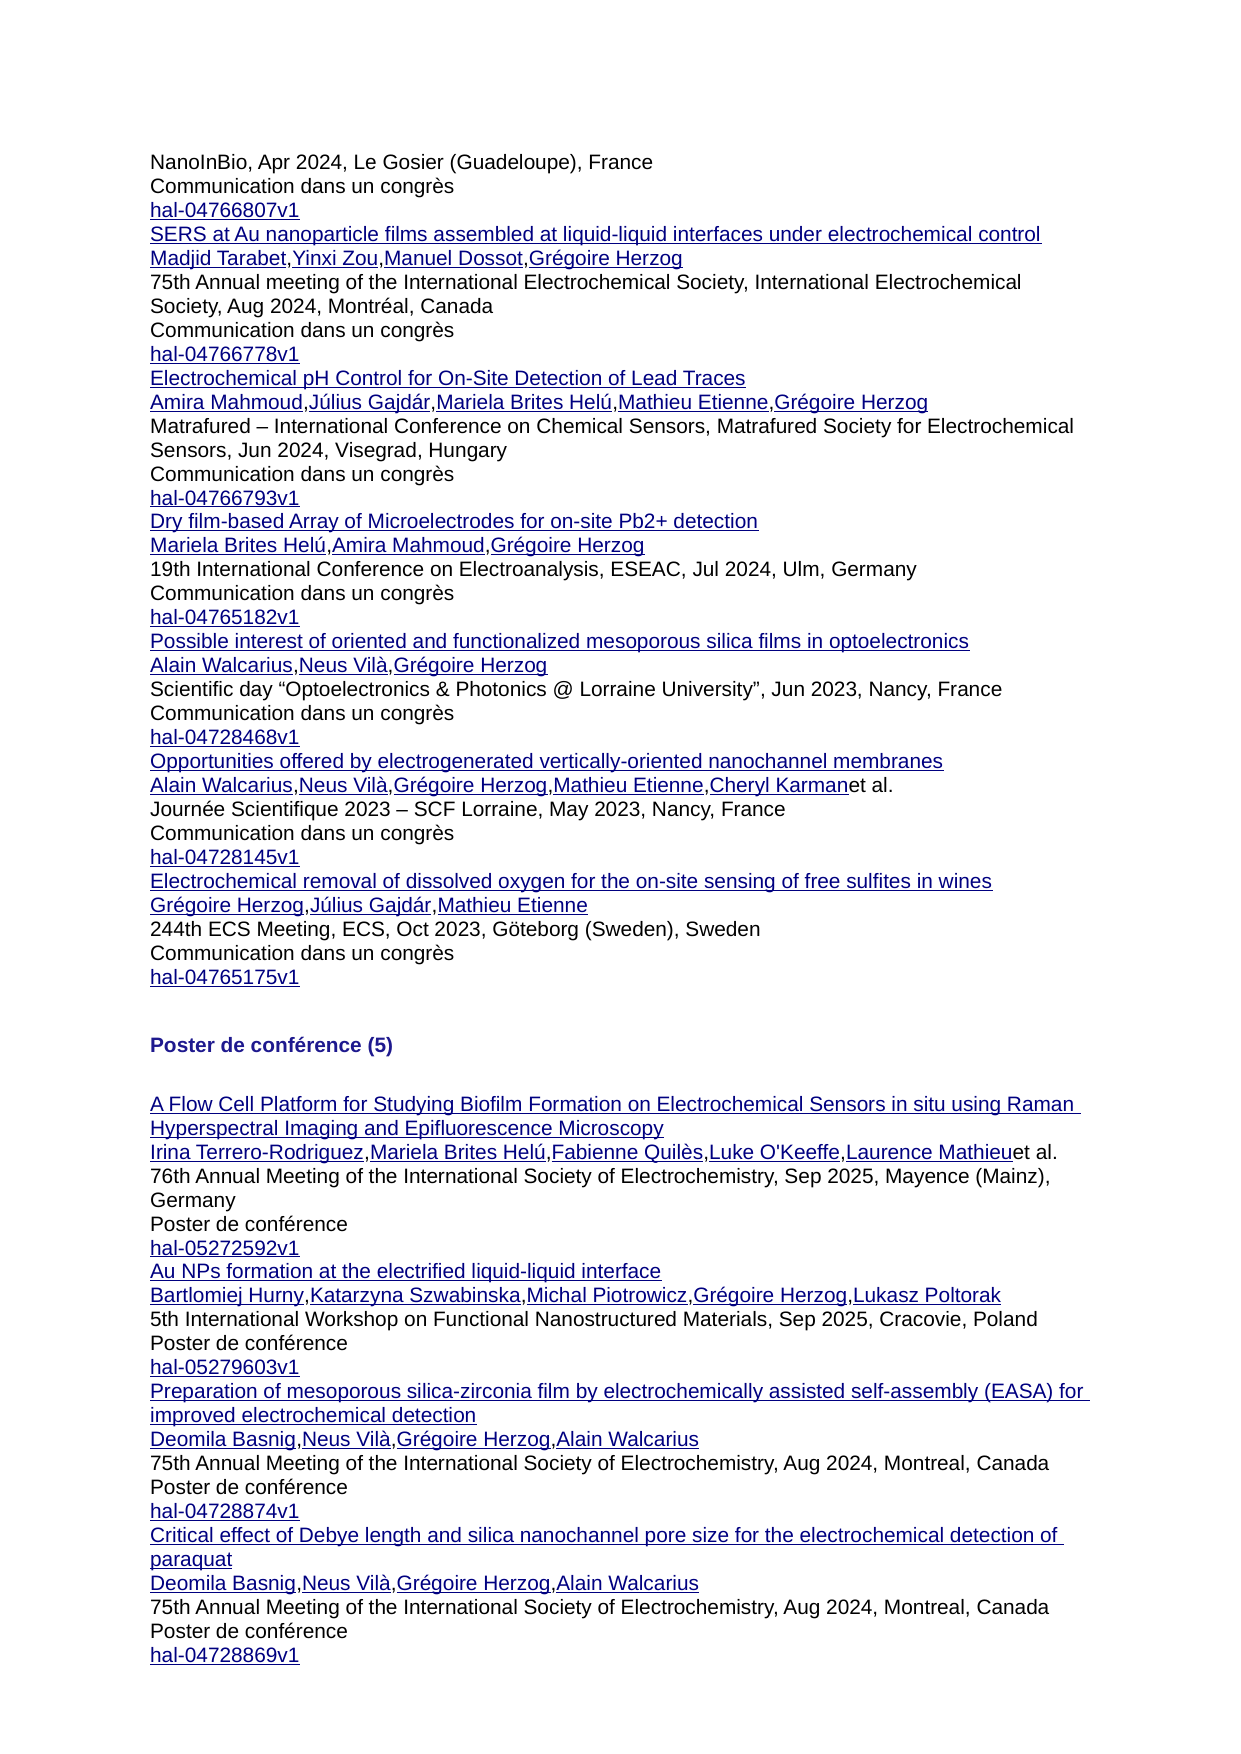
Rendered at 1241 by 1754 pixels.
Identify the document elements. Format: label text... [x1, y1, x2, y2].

table_cell Electrochemical pH Control for On-Site Detection of Lead Traces Amira Mahmoud,Július Gajdár,Mariela Brites Helú,Mathieu Etienne,Grégoire Herzog Matrafured – International Conference on Chemical Sensors, Matrafured Society for Electrochemical Sensors, Jun 2024, Visegrad, Hungary Communication dans un congrès hal-04766793v1 [150, 366, 1090, 509]
table_cell Dry film-based Array of Microelectrodes for on-site Pb2+ detection Mariela Brites Helú,Amira Mahmoud,Grégoire Herzog 19th International Conference on Electroanalysis, ESEAC, Jul 2024, Ulm, Germany Communication dans un congrès hal-04765182v1 [150, 509, 1090, 629]
table_cell Electrochemical removal of dissolved oxygen for the on-site sensing of free sulfites in wines Grégoire Herzog,Július Gajdár,Mathieu Etienne 244th ECS Meeting, ECS, Oct 2023, Göteborg (Sweden), Sweden Communication dans un congrès hal-04765175v1 [150, 869, 1090, 988]
table_cell NanoInBio, Apr 2024, Le Gosier (Guadeloupe), France Communication dans un congrès hal-04766807v1 [150, 150, 1090, 222]
table_cell improved electrochemical detection Deomila Basnig,Neus Vilà,Grégoire Herzog,Alain Walcarius 75th Annual Meeting of the International Society of Electrochemistry, Aug 2024, Montreal, Canada Poster de conférence hal-04728874v1 [150, 1401, 1090, 1523]
table_cell Critical effect of Debye length and silica nanochannel pore size for the electrochemical detection of paraquat Deomila Basnig,Neus Vilà,Grégoire Herzog,Alain Walcarius 75th Annual Meeting of the International Society of Electrochemistry, Aug 2024, Montreal, Canada Poster de conférence hal-04728869v1 [150, 1523, 1090, 1667]
table_cell Opportunities offered by electrogenerated vertically-oriented nanochannel membranes Alain Walcarius,Neus Vilà,Grégoire Herzog,Mathieu Etienne,Cheryl Karmanet al. Journée Scientifique 2023 – SCF Lorraine, May 2023, Nancy, France Communication dans un congrès hal-04728145v1 [150, 749, 1090, 869]
subtitle Poster de conférence (5) [150, 1033, 1090, 1057]
table_header A Flow Cell Platform for Studying Biofilm Formation on Electrochemical Sensors in situ using Raman Hyperspectral Imaging and Epifluorescence Microscopy Irina Terrero-Rodriguez,Mariela Brites Helú,Fabienne Quilès,Luke O'Keeffe,Laurence Mathieuet al. 76th Annual Meeting of the International Society of Electrochemistry, Sep 2025, Mayence (Mainz), Germany Poster de conférence hal-05272592v1 [150, 1092, 1090, 1259]
table_cell Preparation of mesoporous silica-zirconia film by electrochemically assisted self-assembly (EASA) for [150, 1379, 1090, 1400]
table_cell Au NPs formation at the electrified liquid-liquid interface Bartlomiej Hurny,Katarzyna Szwabinska,Michal Piotrowicz,Grégoire Herzog,Lukasz Poltorak 5th International Workshop on Functional Nanostructured Materials, Sep 2025, Cracovie, Poland Poster de conférence hal-05279603v1 [150, 1259, 1090, 1379]
table_cell Possible interest of oriented and functionalized mesoporous silica films in optoelectronics Alain Walcarius,Neus Vilà,Grégoire Herzog Scientific day “Optoelectronics & Photonics @ Lorraine University”, Jun 2023, Nancy, France Communication dans un congrès hal-04728468v1 [150, 629, 1090, 749]
table_cell SERS at Au nanoparticle films assembled at liquid-liquid interfaces under electrochemical control Madjid Tarabet,Yinxi Zou,Manuel Dossot,Grégoire Herzog 75th Annual meeting of the International Electrochemical Society, International Electrochemical Society, Aug 2024, Montréal, Canada Communication dans un congrès hal-04766778v1 [150, 222, 1090, 366]
